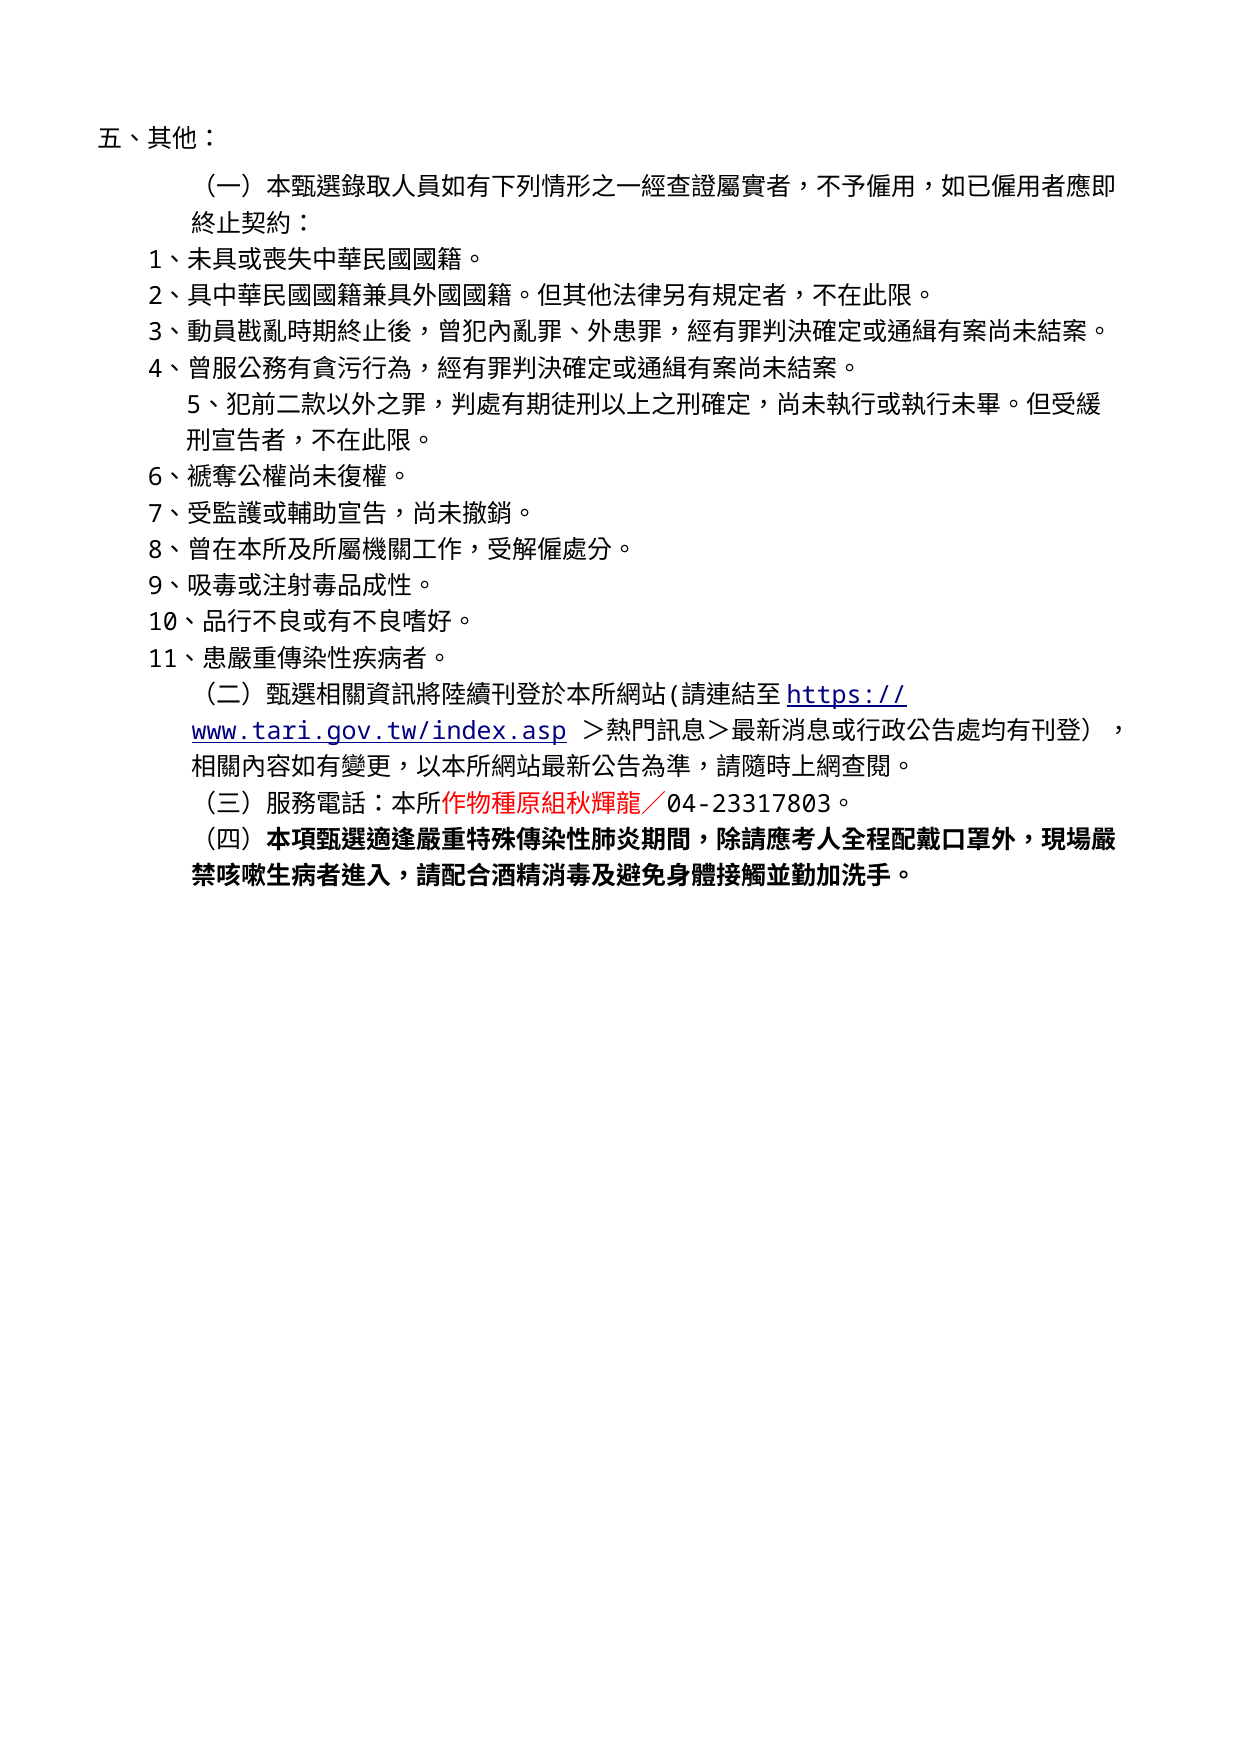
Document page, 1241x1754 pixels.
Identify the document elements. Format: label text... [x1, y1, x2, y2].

text 10、品行不良或有不良嗜好。 [148, 602, 1121, 638]
text （三）服務電話：本所作物種原組秋輝龍／04-23317803。 [191, 783, 1121, 819]
text 8、曾在本所及所屬機關工作，受解僱處分。 [148, 529, 1121, 566]
text 1、未具或喪失中華民國國籍。 [148, 239, 1121, 276]
text 4、曾服公務有貪污行為，經有罪判決確定或通緝有案尚未結案。 [148, 348, 1121, 384]
text （二）甄選相關資訊將陸續刊登於本所網站(請連結至https://www.tari.gov.tw/index.asp ＞熱門訊息＞最新消息或行政公告處均有刊登），相關內容如有變更，以本所網站最新公告為準，請隨時上網查閱。 [191, 674, 1121, 783]
text 6、褫奪公權尚未復權。 [148, 457, 1121, 493]
text 5、犯前二款以外之罪，判處有期徒刑以上之刑確定，尚未執行或執行未畢。但受緩刑宣告者，不在此限。 [186, 384, 1121, 457]
text 9、吸毒或注射毒品成性。 [148, 566, 1121, 602]
text 2、具中華民國國籍兼具外國國籍。但其他法律另有規定者，不在此限。 [148, 276, 1121, 312]
text 7、受監護或輔助宣告，尚未撤銷。 [148, 493, 1121, 529]
text 3、動員戡亂時期終止後，曾犯內亂罪、外患罪，經有罪判決確定或通緝有案尚未結案。 [148, 312, 1121, 348]
text （一）本甄選錄取人員如有下列情形之一經查證屬實者，不予僱用，如已僱用者應即終止契約： [191, 167, 1121, 239]
text 五、其他： [98, 118, 1121, 154]
text （四）本項甄選適逢嚴重特殊傳染性肺炎期間，除請應考人全程配戴口罩外，現場嚴禁咳嗽生病者進入，請配合酒精消毒及避免身體接觸並勤加洗手。 [191, 819, 1121, 892]
text 11、患嚴重傳染性疾病者。 [148, 638, 1121, 674]
